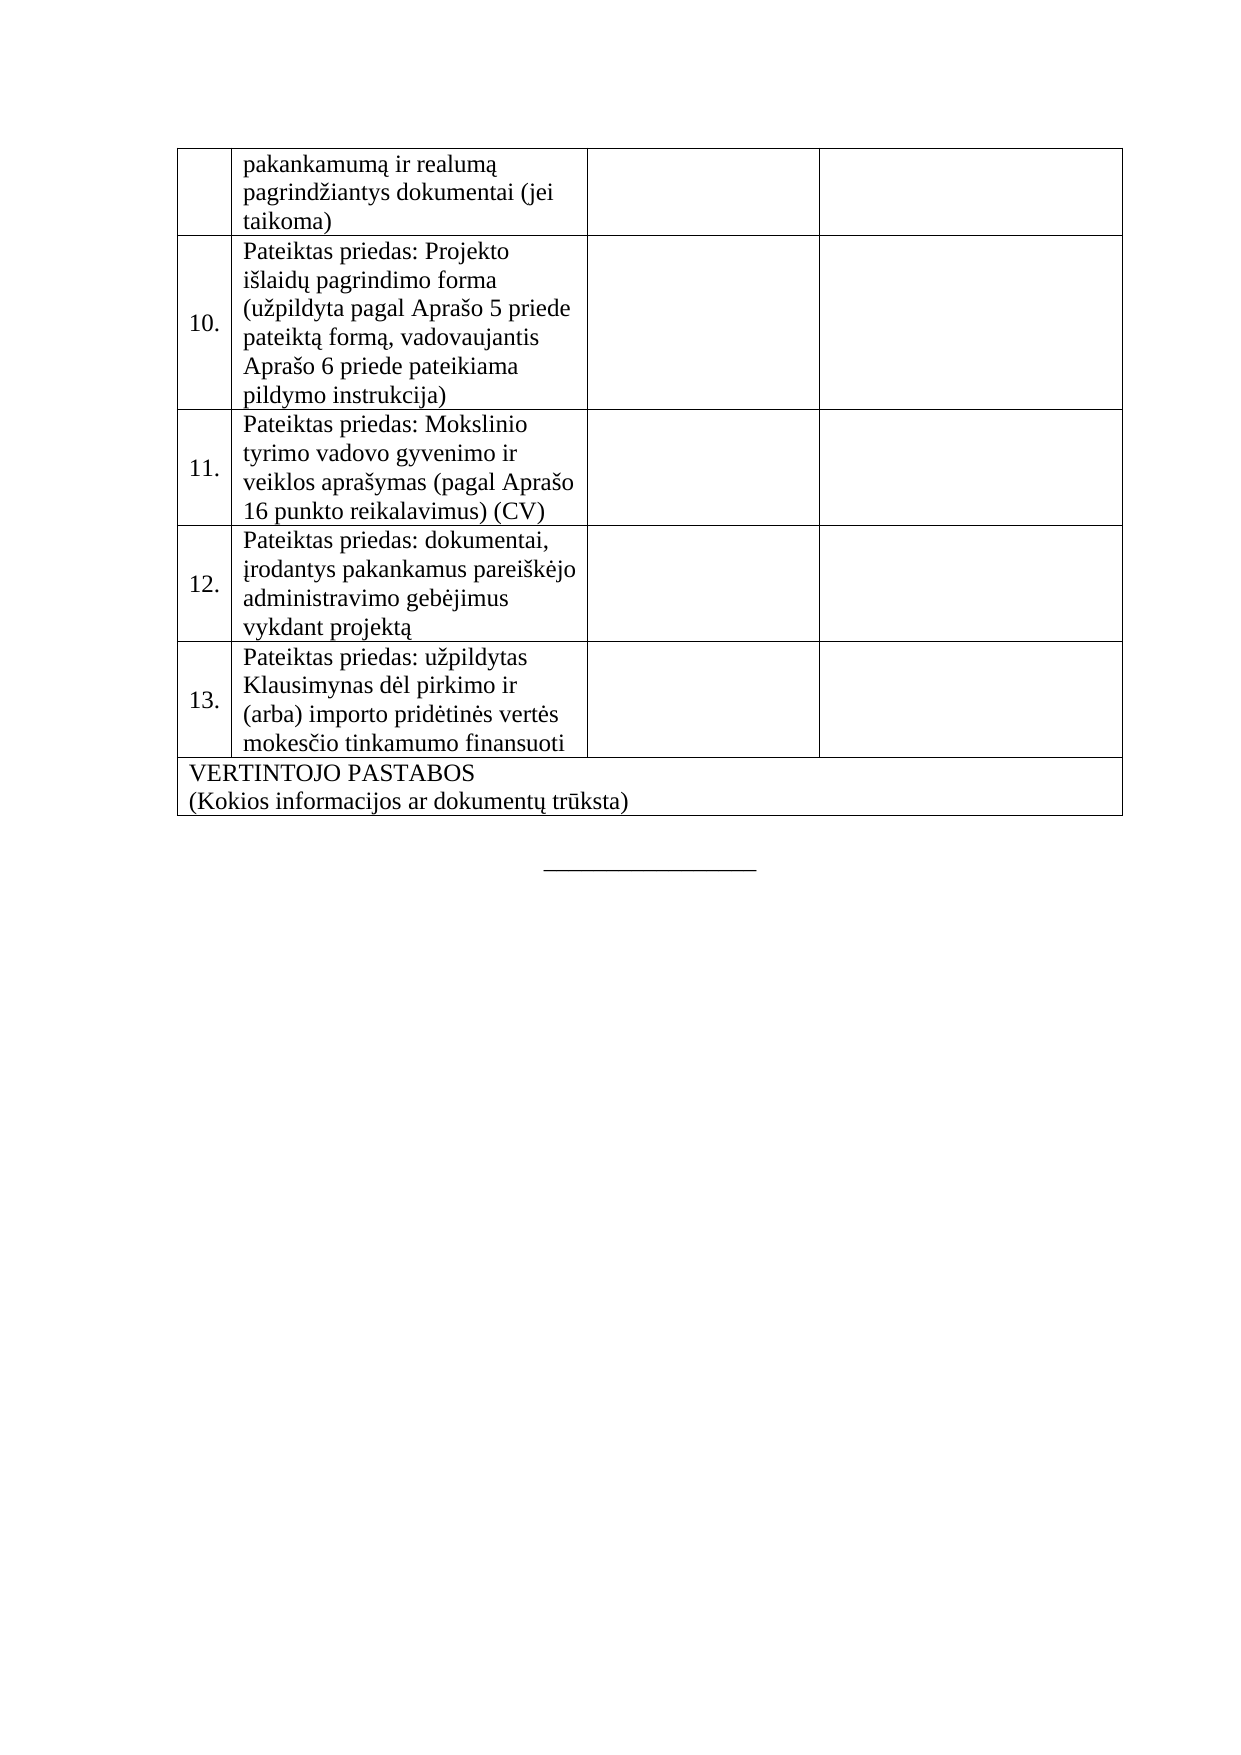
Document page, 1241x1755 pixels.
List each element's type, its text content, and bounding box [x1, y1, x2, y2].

table_cell [1013, 758, 1063, 815]
table_cell 12. [178, 526, 231, 641]
table_cell Pateiktas priedas: užpildytas Klausimynas dėl pirkimo ir (arba) importo pridėtinės vertės mokesčio tinkamumo finansuoti [232, 642, 587, 757]
table_cell [588, 526, 819, 641]
table_cell 13. [178, 642, 231, 757]
table_cell [1063, 758, 1122, 815]
table_cell pakankamumą ir realumą pagrindžiantys dokumentai (jei taikoma) [232, 149, 587, 235]
table_cell 11. [178, 410, 231, 524]
table_cell [820, 236, 1122, 408]
table_cell [588, 410, 819, 524]
table_cell [820, 642, 1122, 757]
table_cell [588, 236, 819, 408]
table_cell [820, 410, 1122, 524]
text _________________ [177, 845, 1122, 874]
table_cell Pateiktas priedas: dokumentai, įrodantys pakankamus pareiškėjo administravimo gebėjimus vykdant projektą [232, 526, 587, 641]
table_cell VERTINTOJO PASTABOS (Kokios informacijos ar dokumentų trūksta) [178, 758, 1013, 815]
table_cell [178, 149, 231, 235]
table_cell Pateiktas priedas: Mokslinio tyrimo vadovo gyvenimo ir veiklos aprašymas (pagal Aprašo 16 punkto reikalavimus) (CV) [232, 410, 587, 524]
table_cell 10. [178, 236, 231, 408]
table_cell [820, 149, 1122, 235]
table_cell Pateiktas priedas: Projekto išlaidų pagrindimo forma (užpildyta pagal Aprašo 5 priede pateiktą formą, vadovaujantis Aprašo 6 priede pateikiama pildymo instrukcija) [232, 236, 587, 408]
table_cell [588, 642, 819, 757]
table_cell [820, 526, 1122, 641]
table_cell [588, 149, 819, 235]
